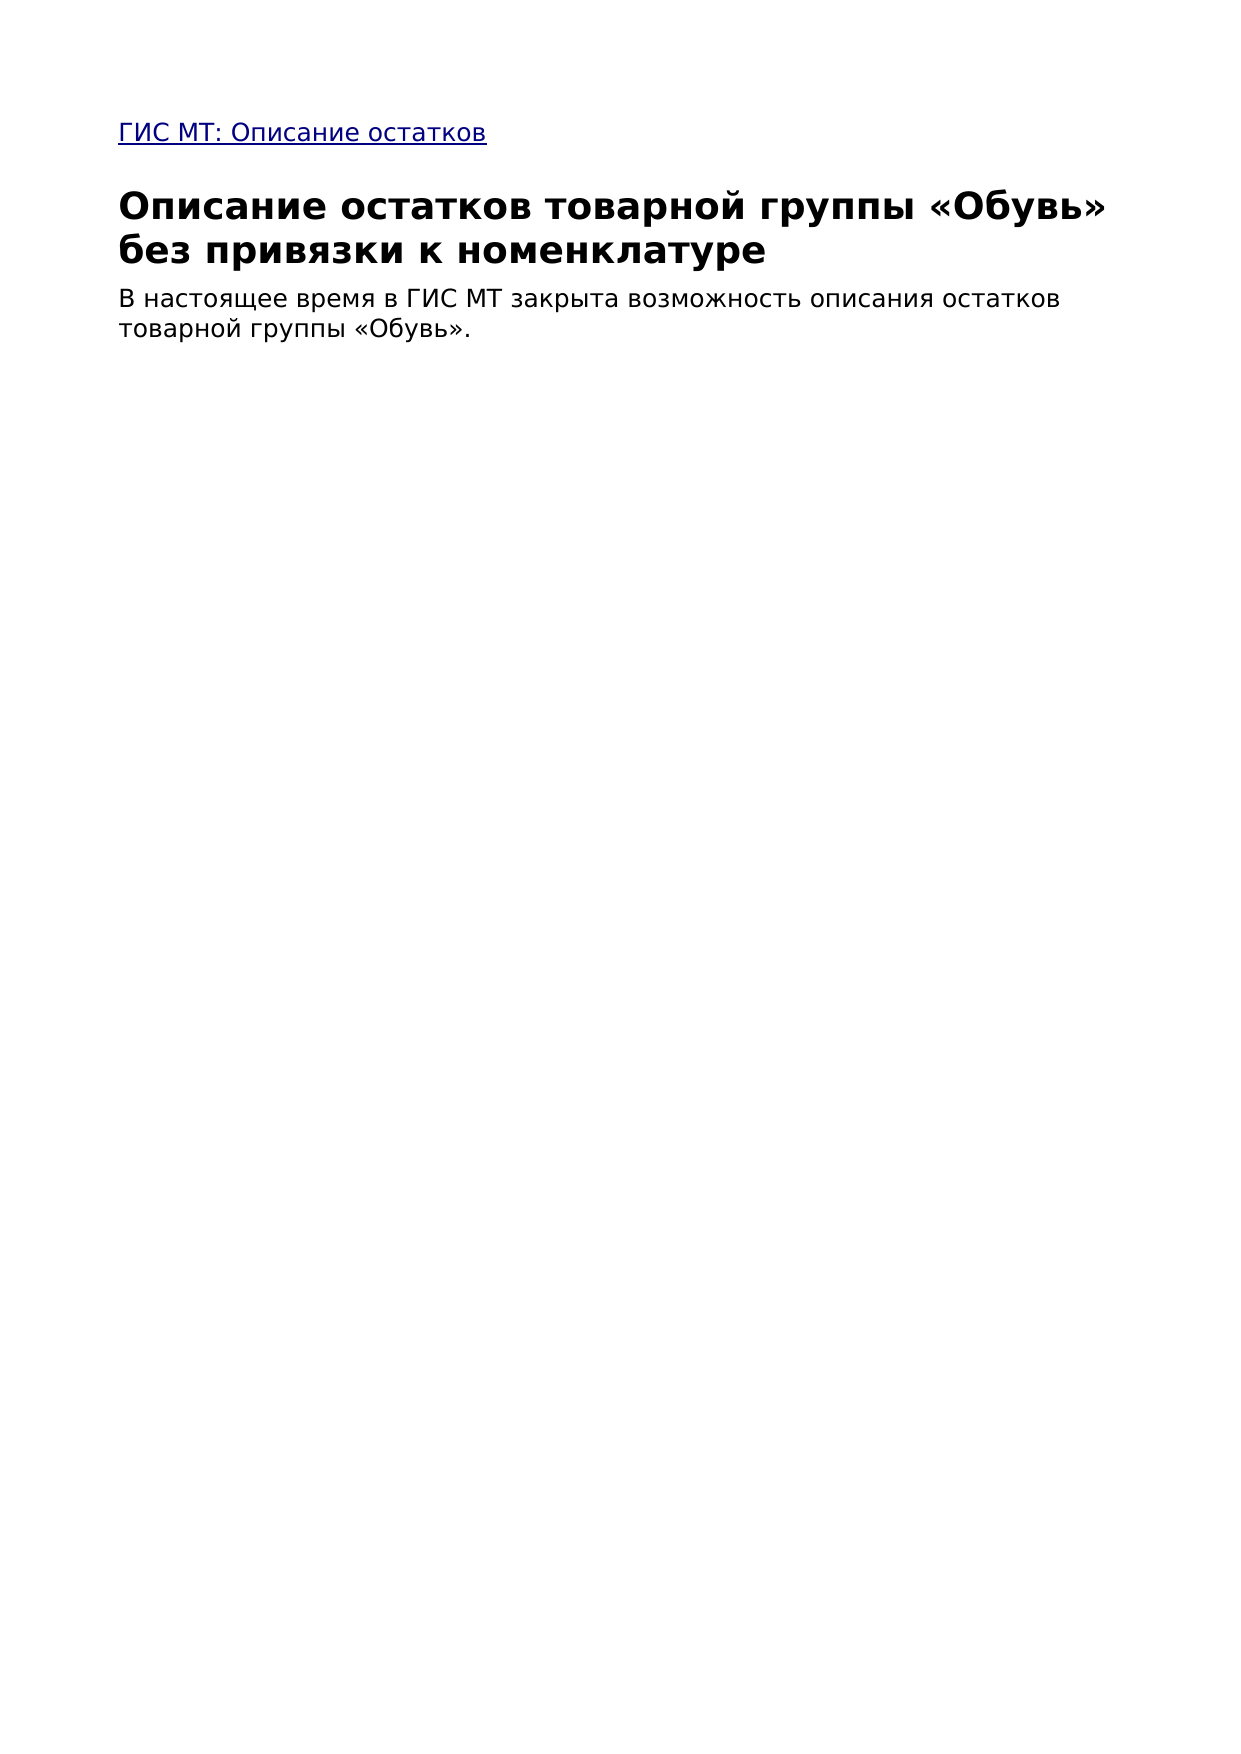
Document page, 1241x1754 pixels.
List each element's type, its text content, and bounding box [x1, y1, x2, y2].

subtitle Описание остатков товарной группы «Обувь» без привязки к номенклатуре [118, 185, 1122, 272]
text В настоящее время в ГИС МТ закрыта возможность описания остатков товарной группы «Обувь». [118, 284, 1122, 343]
text ГИС МТ: Описание остатков [118, 118, 1122, 147]
